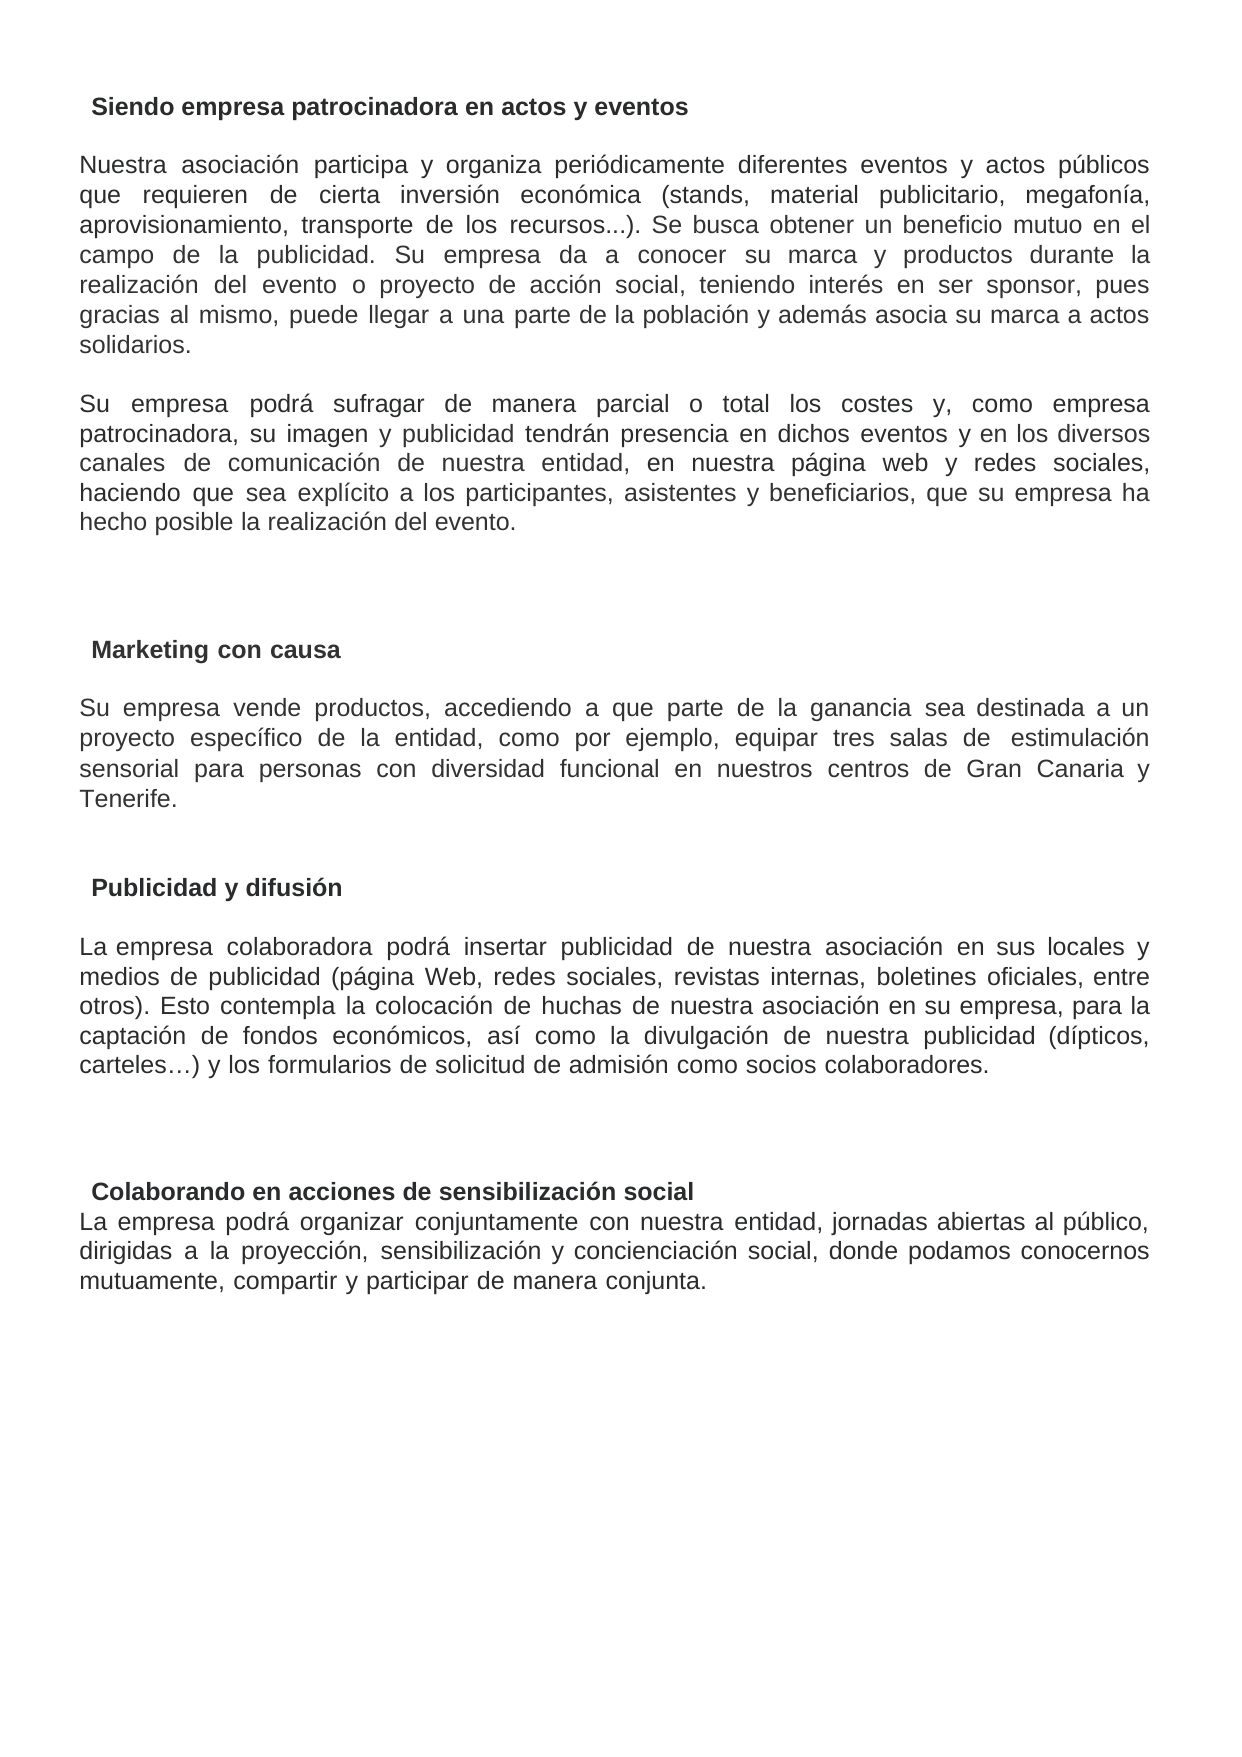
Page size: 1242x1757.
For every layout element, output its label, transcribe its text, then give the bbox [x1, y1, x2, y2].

text La empresa podrá organizar conjuntamente con nuestra entidad, jornadas abiertas al público, dirigidas a la proyección, sensibilización y concienciación social, donde podamos conocernos mutuamente, compartir y participar de manera conjunta. [79, 1207, 1149, 1294]
text La empresa colaboradora podrá insertar publicidad de nuestra asociación en sus locales y medios de publicidad (página Web, redes sociales, revistas internas, boletines oficiales, entre otros). Esto contempla la colocación de huchas de nuestra asociación en su empresa, para la captación de fondos económicos, así como la divulgación de nuestra publicidad (dípticos, carteles…) y los formularios de solicitud de admisión como socios colaboradores. [79, 932, 1150, 1079]
text Nuestra asociación participa y organiza periódicamente diferentes eventos y actos públicos que requieren de cierta inversión económica (stands, material publicitario, megafonía, aprovisionamiento, transporte de los recursos...). Se busca obtener un beneficio mutuo en el campo de la publicidad. Su empresa da a conocer su marca y productos durante la realización del evento o proyecto de acción social, teniendo interés en ser sponsor, pues gracias al mismo, puede llegar a una parte de la población y además asocia su marca a actos solidarios. [79, 150, 1150, 358]
subtitle Marketing con causa [91, 635, 1160, 664]
subtitle Publicidad y difusión [91, 873, 1160, 901]
text Su empresa vende productos, accediendo a que parte de la ganancia sea destinada a un proyecto específico de la entidad, como por ejemplo, equipar tres salas de estimulación sensorial para personas con diversidad funcional en nuestros centros de Gran Canaria y Tenerife. [79, 693, 1150, 812]
subtitle Colaborando en acciones de sensibilización social [91, 1177, 1160, 1206]
text Su empresa podrá sufragar de manera parcial o total los costes y, como empresa patrocinadora, su imagen y publicidad tendrán presencia en dichos eventos y en los diversos canales de comunicación de nuestra entidad, en nuestra página web y redes sociales, haciendo que sea explícito a los participantes, asistentes y beneficiarios, que su empresa ha hecho posible la realización del evento. [79, 389, 1150, 536]
subtitle Siendo empresa patrocinadora en actos y eventos [91, 92, 1160, 121]
